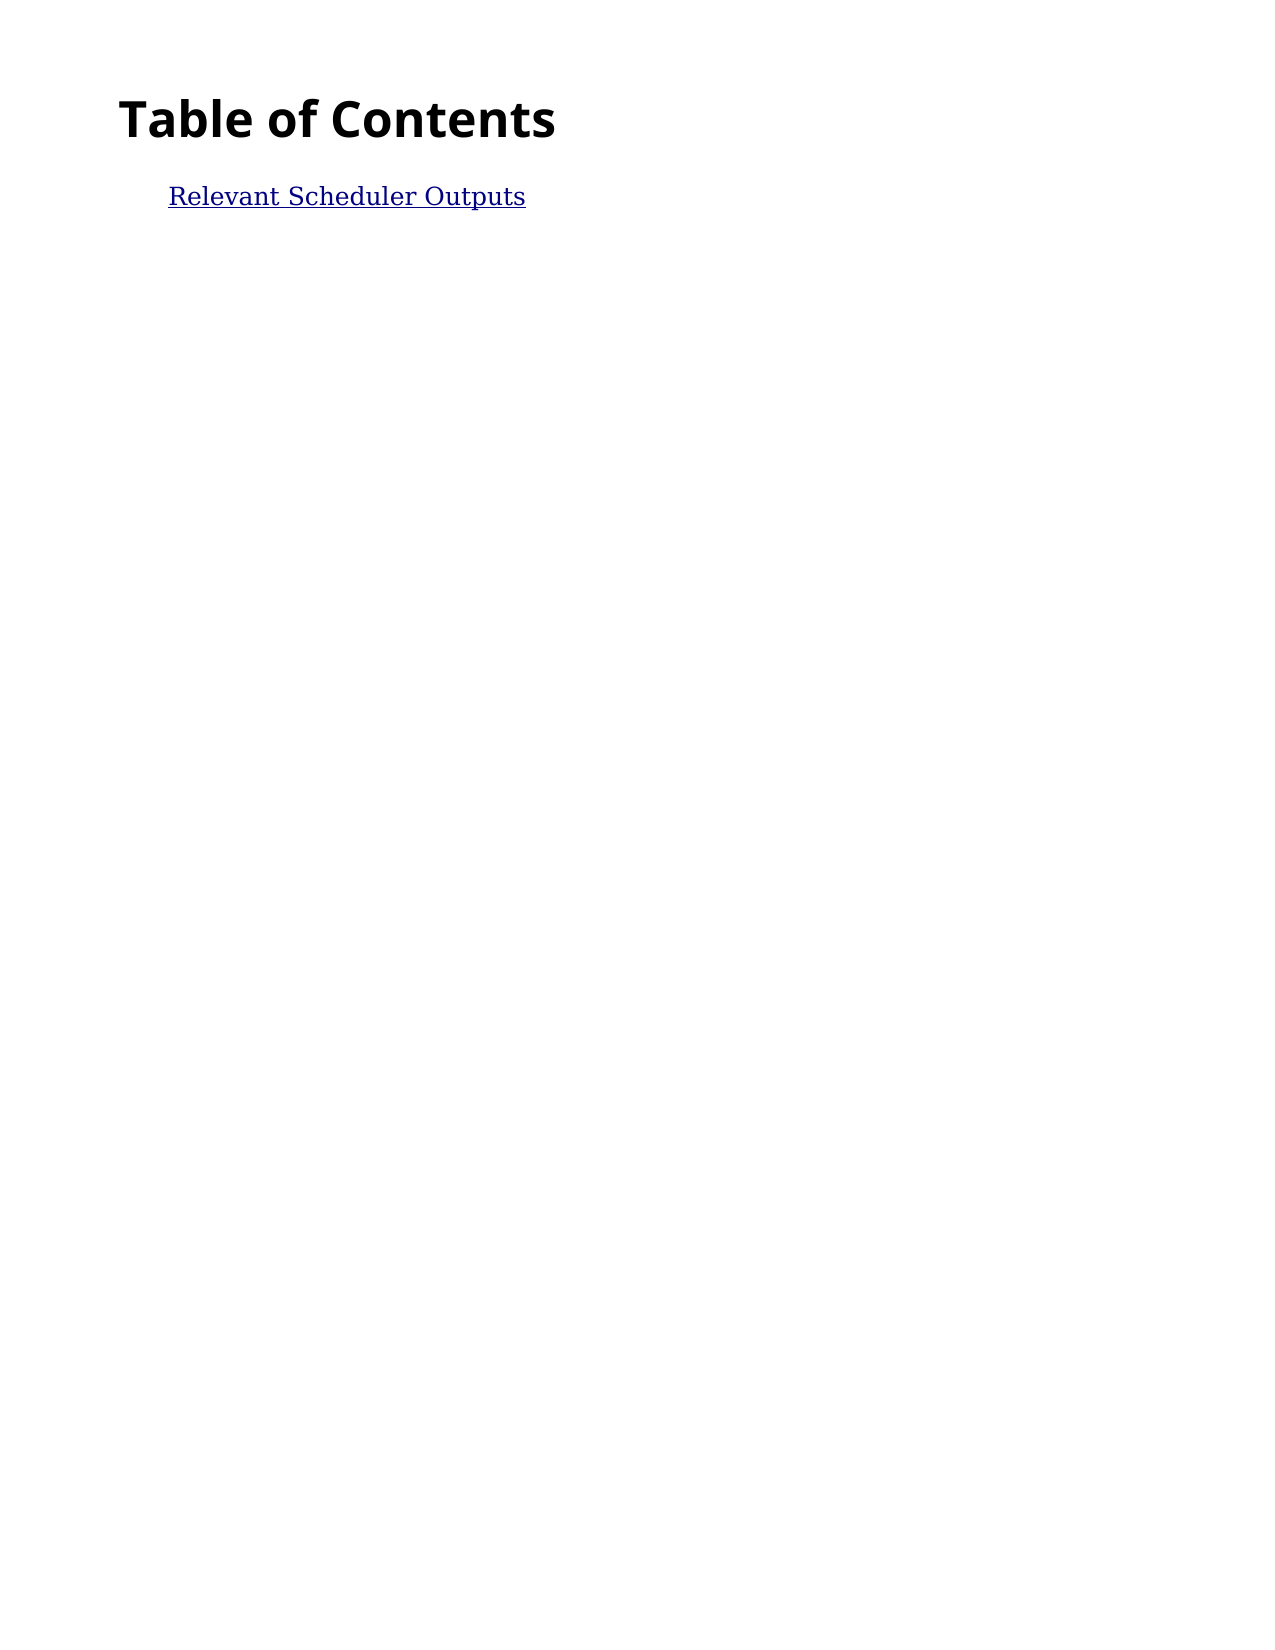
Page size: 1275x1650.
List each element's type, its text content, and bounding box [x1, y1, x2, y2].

text Relevant Scheduler Outputs [168, 182, 1216, 211]
subtitle Table of Contents [118, 84, 1216, 152]
